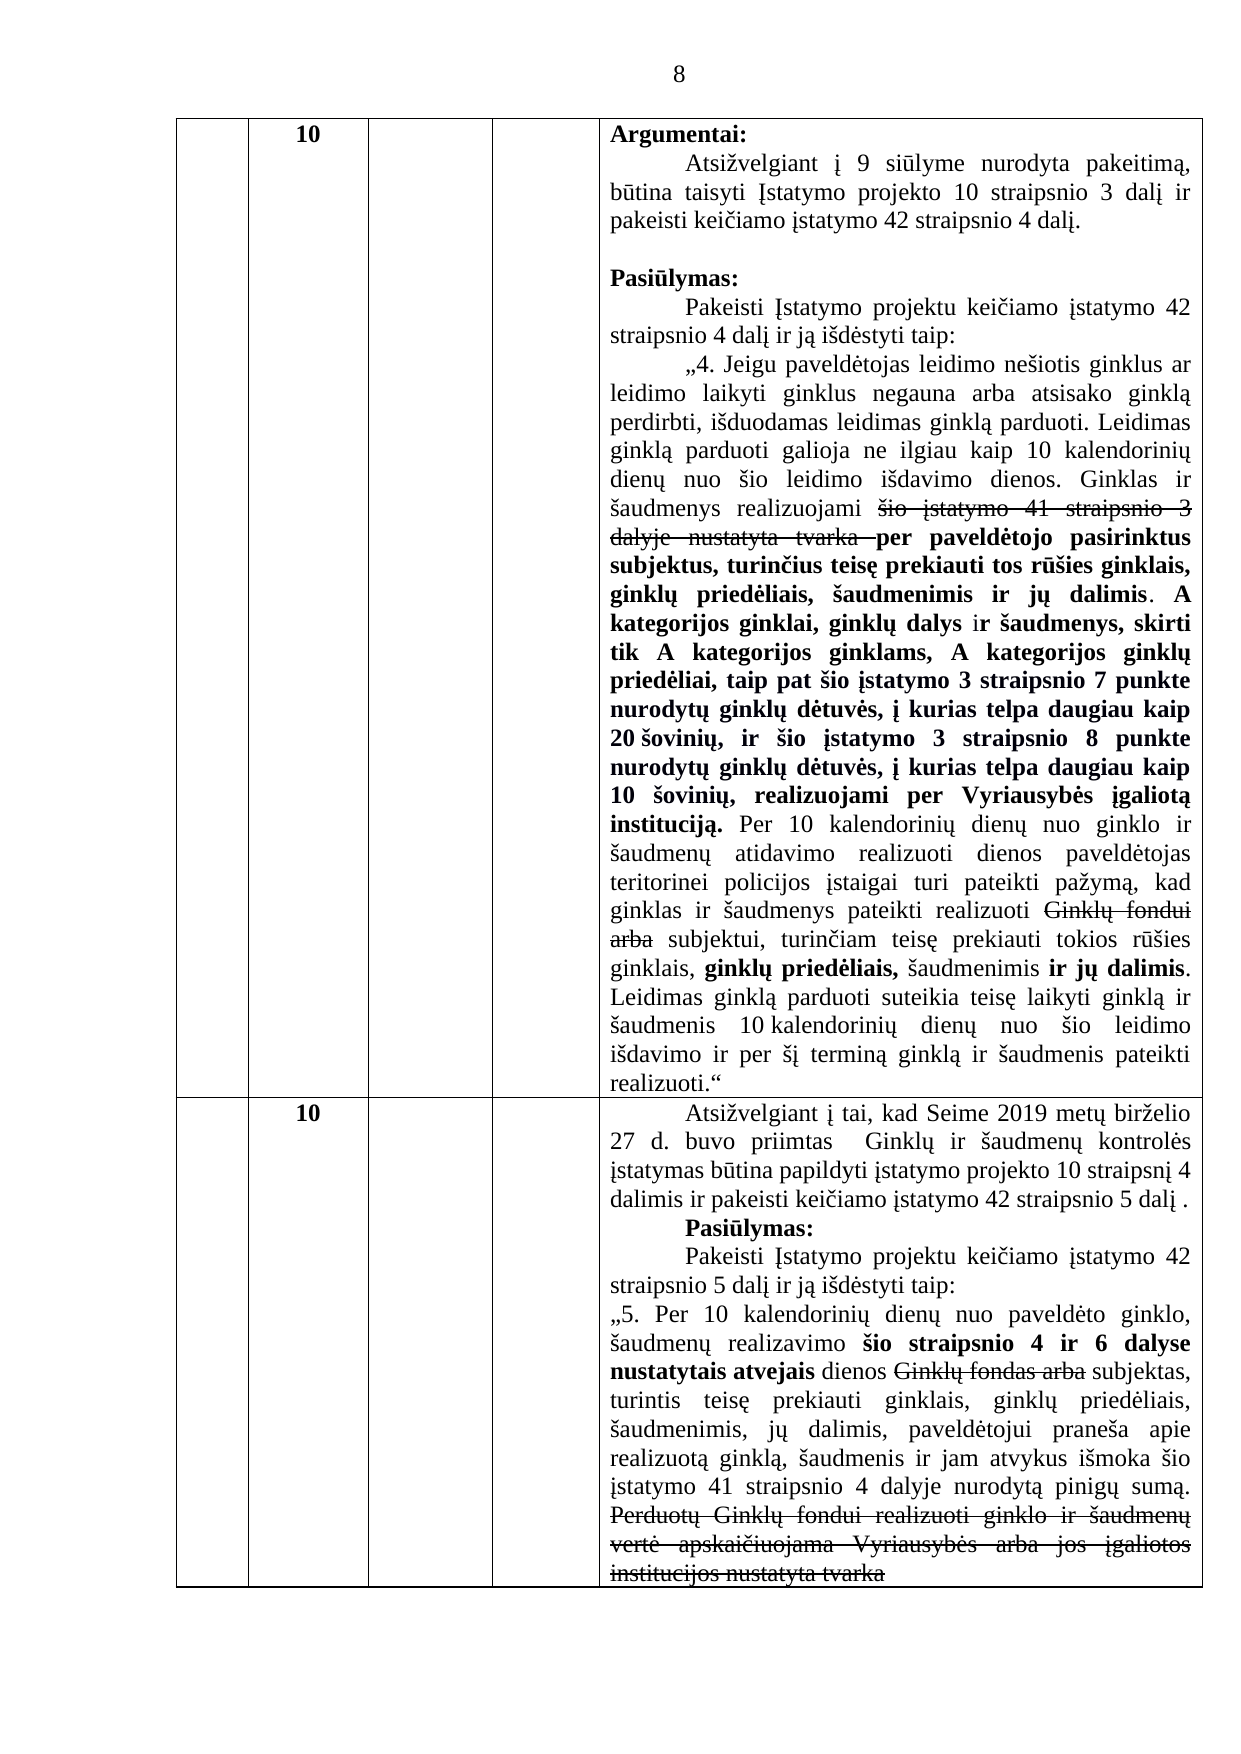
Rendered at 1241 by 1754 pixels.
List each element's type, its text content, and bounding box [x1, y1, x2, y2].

table_cell [177, 119, 248, 1097]
table_cell [177, 1098, 248, 1586]
table_cell [369, 119, 492, 1097]
table_cell Atsižvelgiant į tai, kad Seime 2019 metų birželio 27 d. buvo priimtas Ginklų ir šaudmenų kontrolės įstatymas būtina papildyti įstatymo projekto 10 straipsnį 4 dalimis ir pakeisti keičiamo įstatymo 42 straipsnio 5 dalį . Pasiūlymas: Pakeisti Įstatymo projektu keičiamo įstatymo 42 straipsnio 5 dalį ir ją išdėstyti taip: „5. Per 10 kalendorinių dienų nuo paveldėto ginklo, šaudmenų realizavimo šio straipsnio 4 ir 6 dalyse nustatytais atvejais dienos Ginklų fondas arba subjektas, turintis teisę prekiauti ginklais, ginklų priedėliais, šaudmenimis, jų dalimis, paveldėtojui praneša apie realizuotą ginklą, šaudmenis ir jam atvykus išmoka šio įstatymo 41 straipsnio 4 dalyje nurodytą pinigų sumą. Perduotų Ginklų fondui realizuoti ginklo ir šaudmenų vertė apskaičiuojama Vyriausybės arba jos įgaliotos institucijos nustatyta tvarka [600, 1098, 1202, 1586]
table_cell [369, 1098, 492, 1586]
table_cell Argumentai: Atsižvelgiant į 9 siūlyme nurodyta pakeitimą, būtina taisyti Įstatymo projekto 10 straipsnio 3 dalį ir pakeisti keičiamo įstatymo 42 straipsnio 4 dalį. Pasiūlymas: Pakeisti Įstatymo projektu keičiamo įstatymo 42 straipsnio 4 dalį ir ją išdėstyti taip: „4. Jeigu paveldėtojas leidimo nešiotis ginklus ar leidimo laikyti ginklus negauna arba atsisako ginklą perdirbti, išduodamas leidimas ginklą parduoti. Leidimas ginklą parduoti galioja ne ilgiau kaip 10 kalendorinių dienų nuo šio leidimo išdavimo dienos. Ginklas ir šaudmenys realizuojami šio įstatymo 41 straipsnio 3 dalyje nustatyta tvarka per paveldėtojo pasirinktus subjektus, turinčius teisę prekiauti tos rūšies ginklais, ginklų priedėliais, šaudmenimis ir jų dalimis. A kategorijos ginklai, ginklų dalys ir šaudmenys, skirti tik A kategorijos ginklams, A kategorijos ginklų priedėliai, taip pat šio įstatymo 3 straipsnio 7 punkte nurodytų ginklų dėtuvės, į kurias telpa daugiau kaip 20 šovinių, ir šio įstatymo 3 straipsnio 8 punkte nurodytų ginklų dėtuvės, į kurias telpa daugiau kaip 10 šovinių, realizuojami per Vyriausybės įgaliotą instituciją. Per 10 kalendorinių dienų nuo ginklo ir šaudmenų atidavimo realizuoti dienos paveldėtojas teritorinei policijos įstaigai turi pateikti pažymą, kad ginklas ir šaudmenys pateikti realizuoti Ginklų fondui arba subjektui, turinčiam teisę prekiauti tokios rūšies ginklais, ginklų priedėliais, šaudmenimis ir jų dalimis. Leidimas ginklą parduoti suteikia teisę laikyti ginklą ir šaudmenis 10 kalendorinių dienų nuo šio leidimo išdavimo ir per šį terminą ginklą ir šaudmenis pateikti realizuoti.“ [600, 119, 1202, 1097]
table_cell [493, 119, 599, 1097]
table_cell [493, 1098, 599, 1586]
table_cell 10 [249, 1098, 368, 1586]
table_cell 10 [249, 119, 368, 1097]
